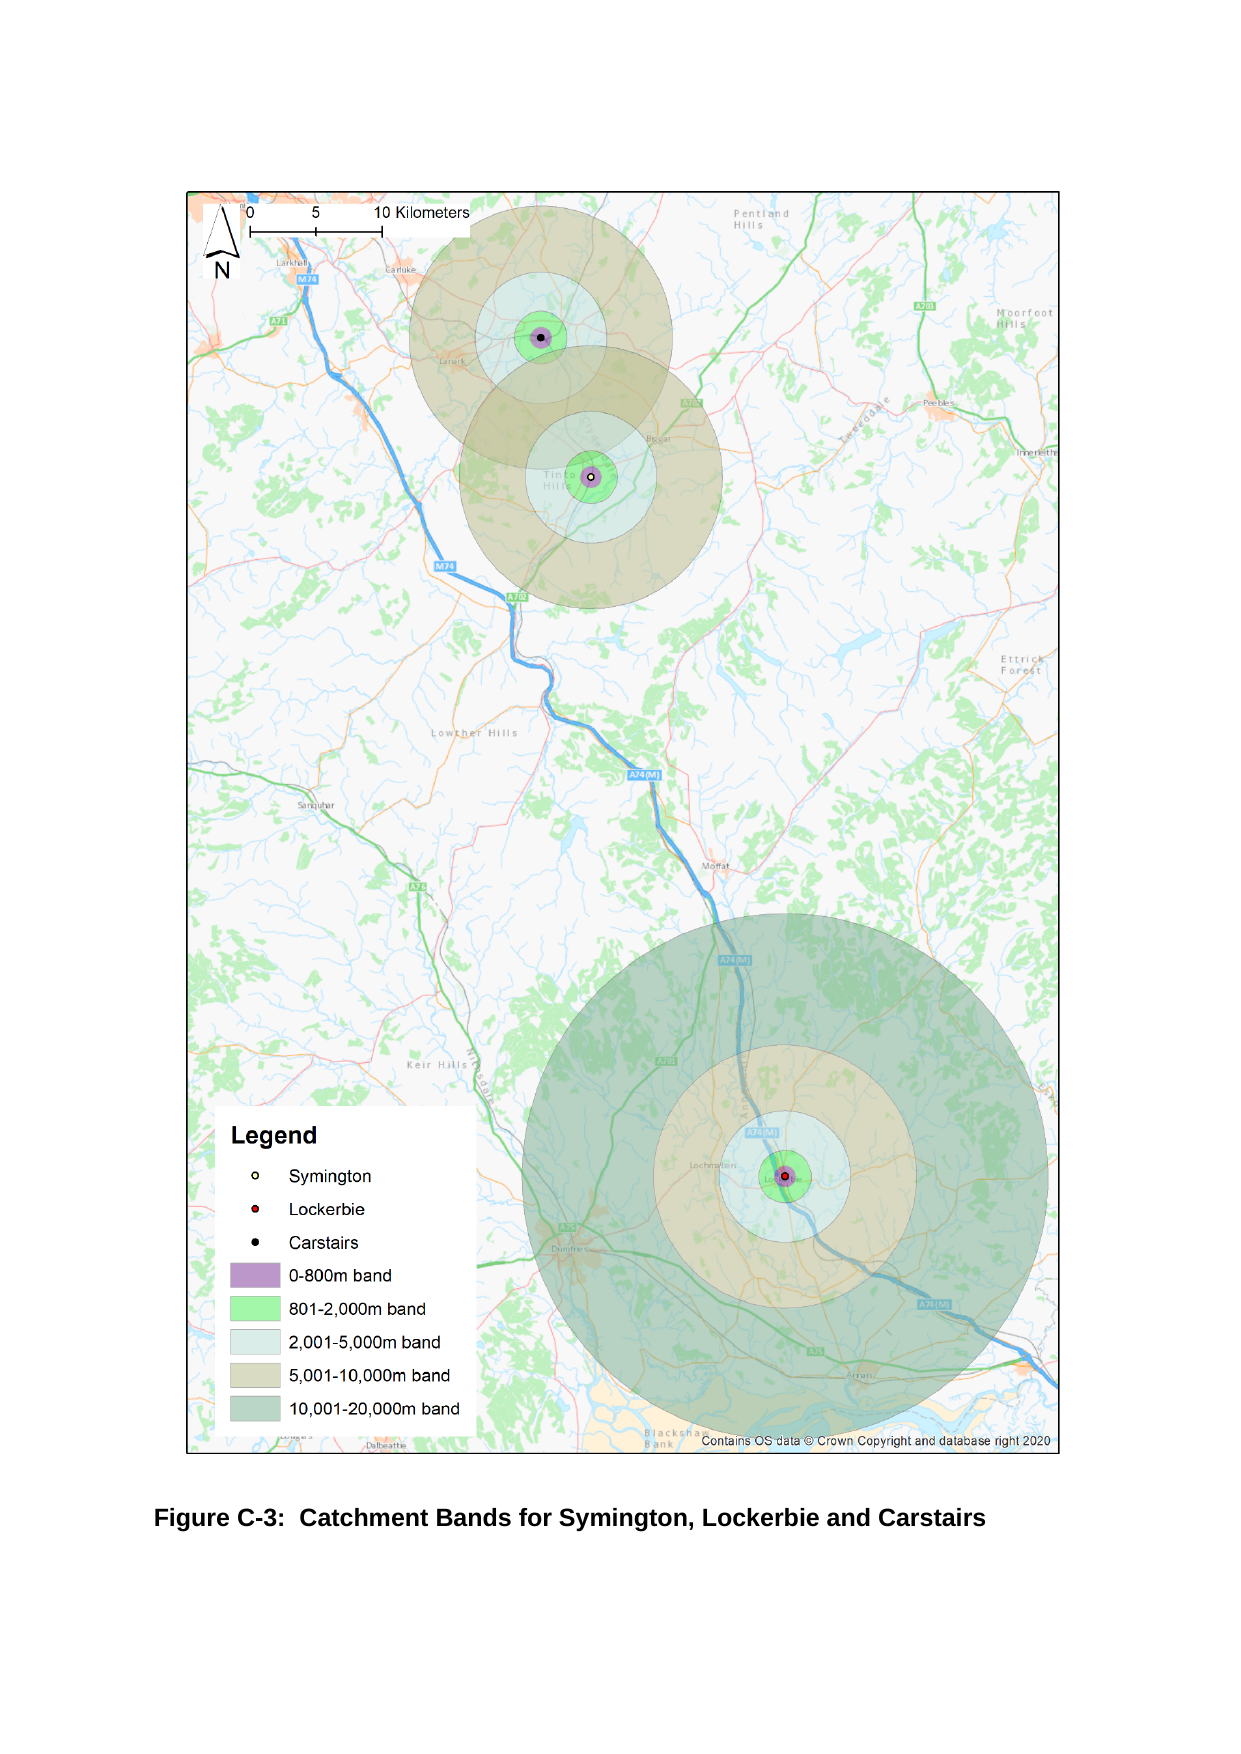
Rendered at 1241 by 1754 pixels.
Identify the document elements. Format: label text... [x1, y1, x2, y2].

text Figure C-3: Catchment Bands for Symington, Lockerbie and Carstairs [153, 1502, 1116, 1531]
